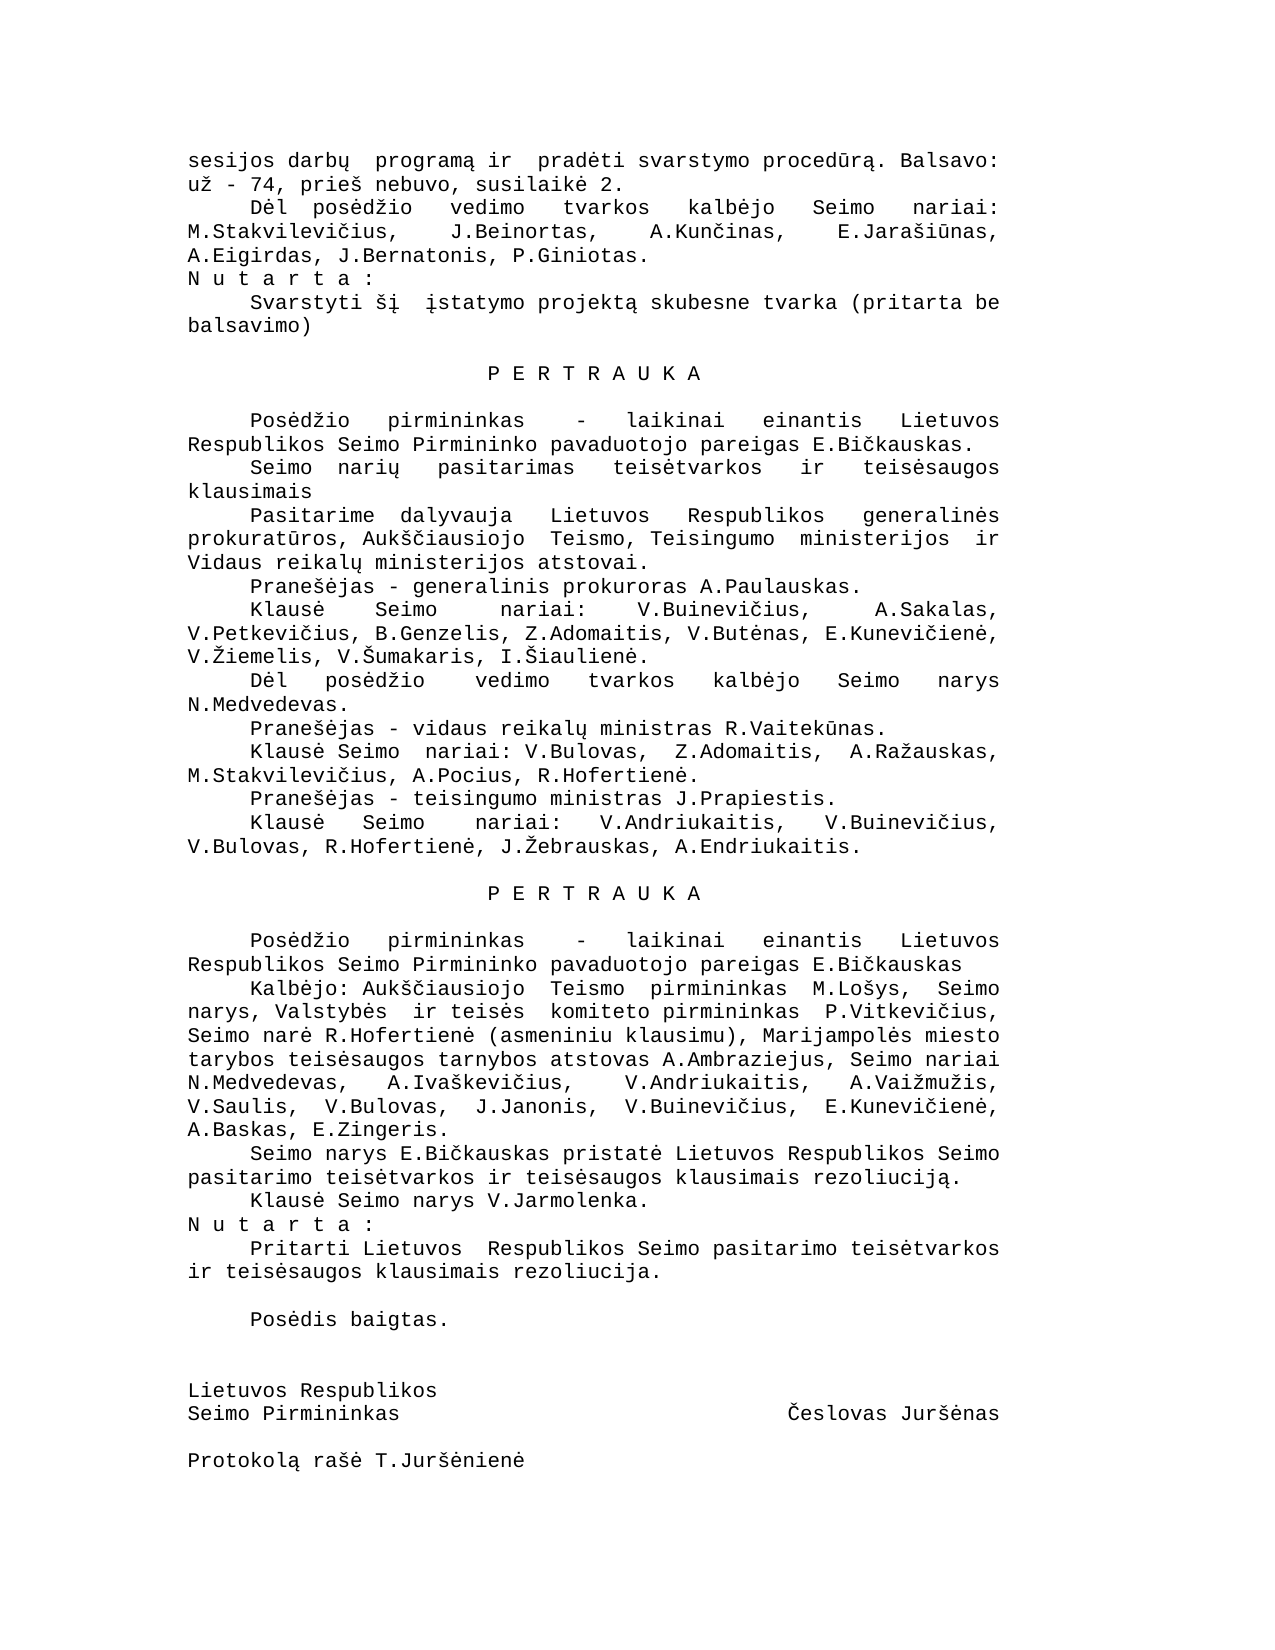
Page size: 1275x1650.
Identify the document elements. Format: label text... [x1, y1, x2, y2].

text P E R T R A U K A [187, 883, 1087, 907]
text Dėl posėdžio vedimo tvarkos kalbėjo Seimo narys [187, 670, 1087, 694]
text V.Saulis, V.Bulovas, J.Janonis, V.Buinevičius, E.Kunevičienė, [187, 1096, 1087, 1119]
text Pranešėjas - teisingumo ministras J.Prapiestis. [187, 788, 1087, 812]
text N.Medvedevas. [187, 694, 1087, 717]
text klausimais [187, 481, 1087, 505]
text N.Medvedevas, A.Ivaškevičius, V.Andriukaitis, A.Vaižmužis, [187, 1072, 1087, 1096]
text M.Stakvilevičius, J.Beinortas, A.Kunčinas, E.Jarašiūnas, [187, 221, 1087, 244]
text Posėdžio pirmininkas - laikinai einantis Lietuvos [187, 410, 1087, 434]
text V.Žiemelis, V.Šumakaris, I.Šiaulienė. [187, 647, 1087, 670]
text Pranešėjas - generalinis prokuroras A.Paulauskas. [187, 576, 1087, 599]
text pasitarimo teisėtvarkos ir teisėsaugos klausimais rezoliuciją. [187, 1167, 1087, 1190]
text V.Bulovas, R.Hofertienė, J.Žebrauskas, A.Endriukaitis. [187, 836, 1087, 859]
text Dėl posėdžio vedimo tvarkos kalbėjo Seimo nariai: [187, 197, 1087, 221]
text ir teisėsaugos klausimais rezoliucija. [187, 1261, 1087, 1285]
text sesijos darbų programą ir pradėti svarstymo procedūrą. Balsavo: [187, 150, 1087, 174]
text Klausė Seimo nariai: V.Bulovas, Z.Adomaitis, A.Ražauskas, [187, 741, 1087, 765]
text N u t a r t a : [187, 268, 1087, 292]
text A.Baskas, E.Zingeris. [187, 1119, 1087, 1143]
text Klausė Seimo nariai: V.Andriukaitis, V.Buinevičius, [187, 812, 1087, 836]
text Posėdis baigtas. [187, 1309, 1087, 1332]
text balsavimo) [187, 316, 1087, 339]
text Pasitarime dalyvauja Lietuvos Respublikos generalinės [187, 505, 1087, 528]
text Seimo narių pasitarimas teisėtvarkos ir teisėsaugos [187, 457, 1087, 481]
text Seimo narė R.Hofertienė (asmeniniu klausimu), Marijampolės miesto [187, 1025, 1087, 1048]
text Seimo Pirmininkas Česlovas Juršėnas [187, 1403, 1087, 1427]
text Respublikos Seimo Pirmininko pavaduotojo pareigas E.Bičkauskas [187, 954, 1087, 978]
text prokuratūros, Aukščiausiojo Teismo, Teisingumo ministerijos ir [187, 528, 1087, 552]
text Klausė Seimo nariai: V.Buinevičius, A.Sakalas, [187, 599, 1087, 623]
text M.Stakvilevičius, A.Pocius, R.Hofertienė. [187, 765, 1087, 788]
text V.Petkevičius, B.Genzelis, Z.Adomaitis, V.Butėnas, E.Kunevičienė, [187, 623, 1087, 647]
text N u t a r t a : [187, 1214, 1087, 1238]
text tarybos teisėsaugos tarnybos atstovas A.Ambraziejus, Seimo nariai [187, 1048, 1087, 1072]
text Kalbėjo: Aukščiausiojo Teismo pirmininkas M.Lošys, Seimo [187, 978, 1087, 1001]
text Posėdžio pirmininkas - laikinai einantis Lietuvos [187, 930, 1087, 954]
text Lietuvos Respublikos [187, 1379, 1087, 1403]
text Svarstyti šį įstatymo projektą skubesne tvarka (pritarta be [187, 292, 1087, 316]
text narys, Valstybės ir teisės komiteto pirmininkas P.Vitkevičius, [187, 1001, 1087, 1025]
text Klausė Seimo narys V.Jarmolenka. [187, 1190, 1087, 1214]
text už - 74, prieš nebuvo, susilaikė 2. [187, 174, 1087, 197]
text Seimo narys E.Bičkauskas pristatė Lietuvos Respublikos Seimo [187, 1143, 1087, 1167]
text Protokolą rašė T.Juršėnienė [187, 1451, 1087, 1474]
text Vidaus reikalų ministerijos atstovai. [187, 552, 1087, 576]
text P E R T R A U K A [187, 363, 1087, 386]
text Pranešėjas - vidaus reikalų ministras R.Vaitekūnas. [187, 717, 1087, 741]
text Respublikos Seimo Pirmininko pavaduotojo pareigas E.Bičkauskas. [187, 434, 1087, 457]
text A.Eigirdas, J.Bernatonis, P.Giniotas. [187, 244, 1087, 268]
text Pritarti Lietuvos Respublikos Seimo pasitarimo teisėtvarkos [187, 1238, 1087, 1261]
